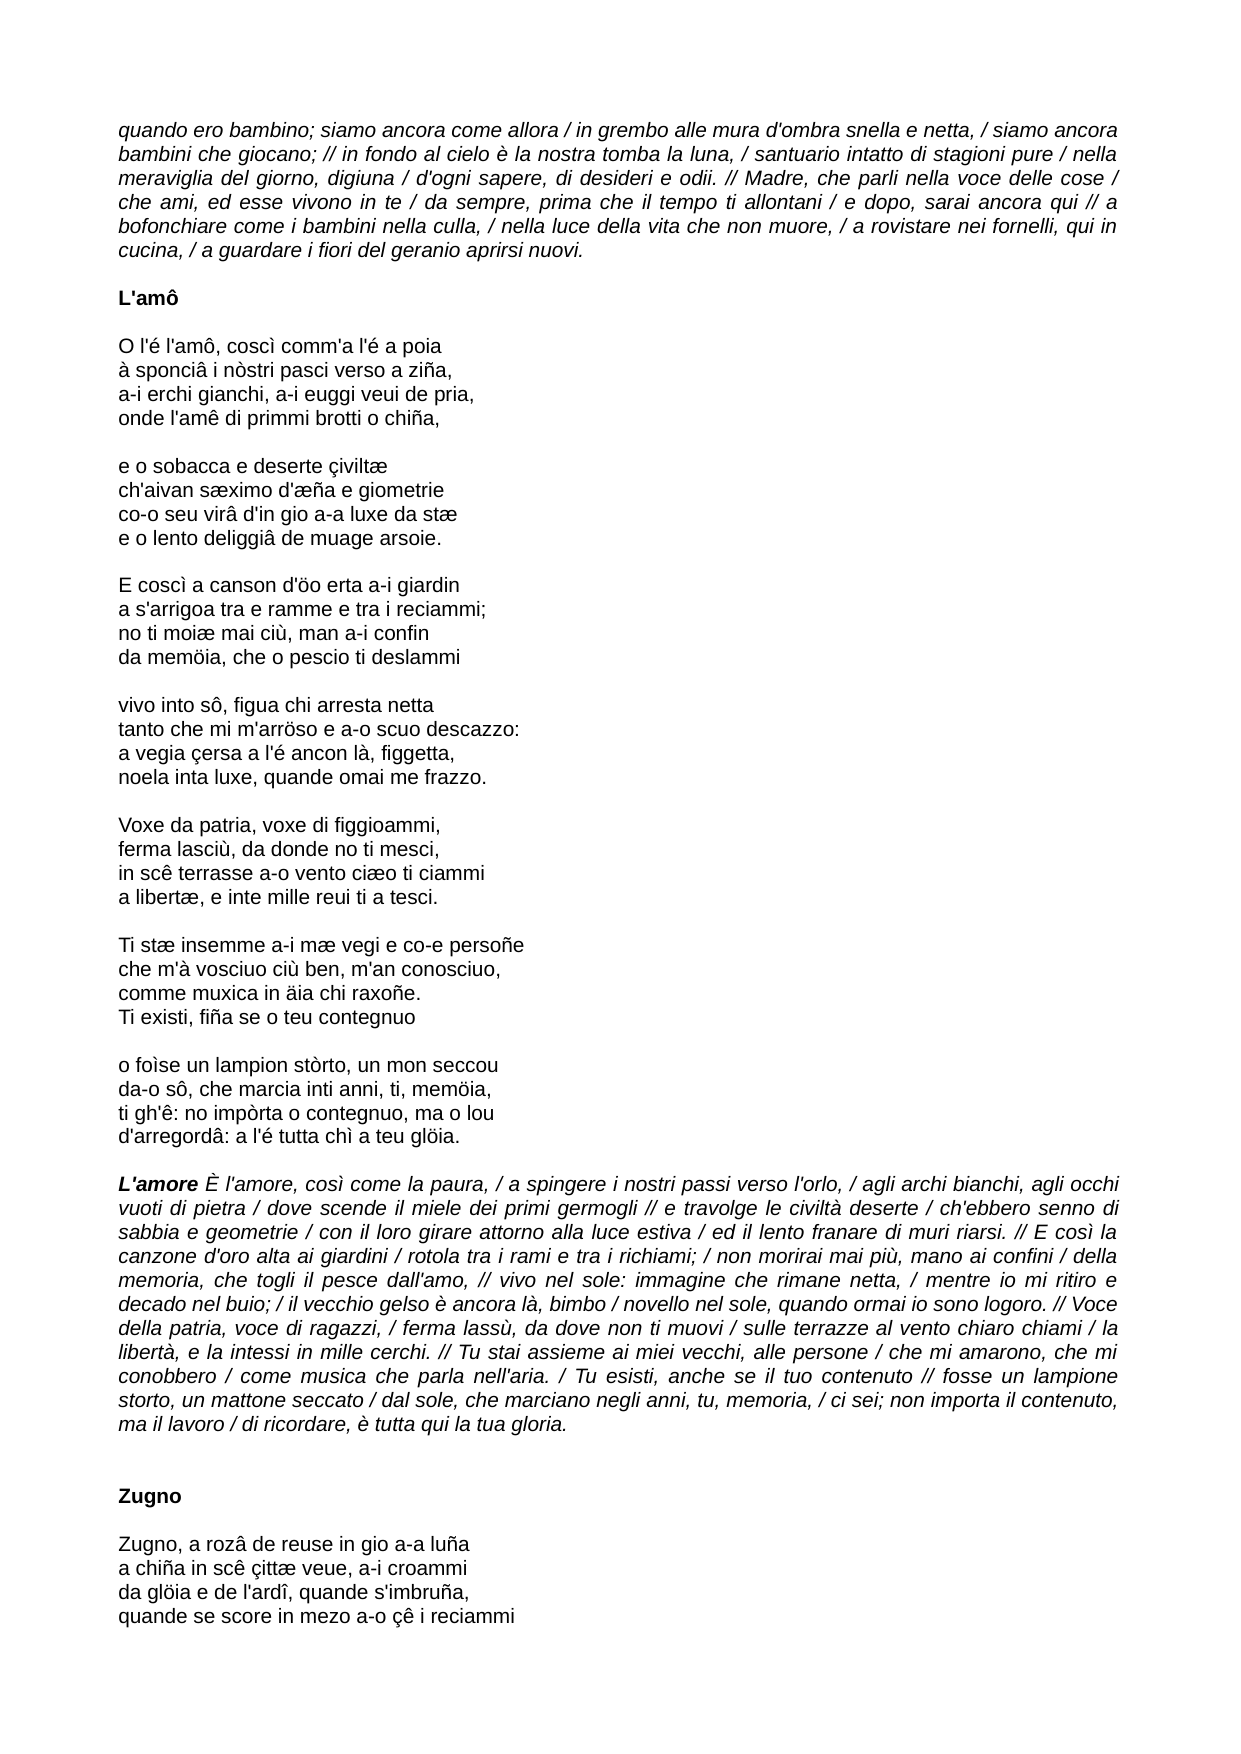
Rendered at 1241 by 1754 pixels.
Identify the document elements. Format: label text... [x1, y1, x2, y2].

text a chiña in scê çittæ veue, a-i croammi [118, 1556, 1122, 1580]
text Zugno [118, 1484, 1122, 1508]
text a vegia çersa a l'é ancon là, figgetta, [118, 741, 1122, 765]
text à sponciâ i nòstri pasci verso a ziña, [118, 358, 1122, 382]
text ti gh'ê: no impòrta o contegnuo, ma o lou [118, 1100, 1122, 1124]
text ferma lasciù, da donde no ti mesci, [118, 837, 1122, 861]
text a libertæ, e inte mille reui ti a tesci. [118, 885, 1122, 909]
text che m'à vosciuo ciù ben, m'an conosciuo, [118, 957, 1122, 981]
text noela inta luxe, quande omai me frazzo. [118, 765, 1122, 789]
text vivo into sô, figua chi arresta netta [118, 693, 1122, 717]
text a-i erchi gianchi, a-i euggi veui de pria, [118, 382, 1122, 406]
text quande se score in mezo a-o çê i reciammi [118, 1604, 1122, 1628]
text co-o seu virâ d'in gio a-a luxe da stæ [118, 501, 1122, 525]
text Voxe da patria, voxe di figgioammi, [118, 813, 1122, 837]
text Ti existi, fiña se o teu contegnuo [118, 1004, 1122, 1028]
text ch'aivan sæximo d'æña e giometrie [118, 477, 1122, 501]
text L'amore È l'amore, così come la paura, / a spingere i nostri passi verso l'orlo, / agli archi bianchi, agli occhi vuoti di pietra / dove scende il miele dei primi germogli // e travolge le civiltà deserte / ch'ebbero senno di sabbia e geometrie / con il loro girare attorno alla luce estiva / ed il lento franare di muri riarsi. // E così la canzone d'oro alta ai giardini / rotola tra i rami e tra i richiami; / non morirai mai più, mano ai confini / della memoria, che togli il pesce dall'amo, // vivo nel sole: immagine che rimane netta, / mentre io mi ritiro e decado nel buio; / il vecchio gelso è ancora là, bimbo / novello nel sole, quando ormai io sono logoro. // Voce della patria, voce di ragazzi, / ferma lassù, da dove non ti muovi / sulle terrazze al vento chiaro chiami / la libertà, e la intessi in mille cerchi. // Tu stai assieme ai miei vecchi, alle persone / che mi amarono, che mi conobbero / come musica che parla nell'aria. / Tu esisti, anche se il tuo contenuto // fosse un lampione storto, un mattone seccato / dal sole, che marciano negli anni, tu, memoria, / ci sei; non importa il contenuto, ma il lavoro / di ricordare, è tutta qui la tua gloria. [118, 1172, 1122, 1436]
text onde l'amê di primmi brotti o chiña, [118, 406, 1122, 429]
text e o lento deliggiâ de muage arsoie. [118, 525, 1122, 549]
text a s'arrigoa tra e ramme e tra i reciammi; [118, 597, 1122, 621]
text E coscì a canson d'öo erta a-i giardin [118, 573, 1122, 597]
text O l'é l'amô, coscì comm'a l'é a poia [118, 334, 1122, 358]
text o foìse un lampion stòrto, un mon seccou [118, 1052, 1122, 1076]
text L'amô [118, 286, 1122, 310]
text comme muxica in äia chi raxoñe. [118, 981, 1122, 1004]
text e o sobacca e deserte çiviltæ [118, 453, 1122, 477]
text da glöia e de l'ardî, quande s'imbruña, [118, 1580, 1122, 1604]
text d'arregordâ: a l'é tutta chì a teu glöia. [118, 1124, 1122, 1148]
text da memöia, che o pescio ti deslammi [118, 645, 1122, 669]
text tanto che mi m'arröso e a-o scuo descazzo: [118, 717, 1122, 741]
text da-o sô, che marcia inti anni, ti, memöia, [118, 1076, 1122, 1100]
text Zugno, a rozâ de reuse in gio a-a luña [118, 1532, 1122, 1556]
text quando ero bambino; siamo ancora come allora / in grembo alle mura d'ombra snella e netta, / siamo ancora bambini che giocano; // in fondo al cielo è la nostra tomba la luna, / santuario intatto di stagioni pure / nella meraviglia del giorno, digiuna / d'ogni sapere, di desideri e odii. // Madre, che parli nella voce delle cose / che ami, ed esse vivono in te / da sempre, prima che il tempo ti allontani / e dopo, sarai ancora qui // a bofonchiare come i bambini nella culla, / nella luce della vita che non muore, / a rovistare nei fornelli, qui in cucina, / a guardare i fiori del geranio aprirsi nuovi. [118, 118, 1122, 262]
text in scê terrasse a-o vento ciæo ti ciammi [118, 861, 1122, 885]
text Ti stæ insemme a-i mæ vegi e co-e persoñe [118, 933, 1122, 957]
text no ti moiæ mai ciù, man a-i confin [118, 621, 1122, 645]
